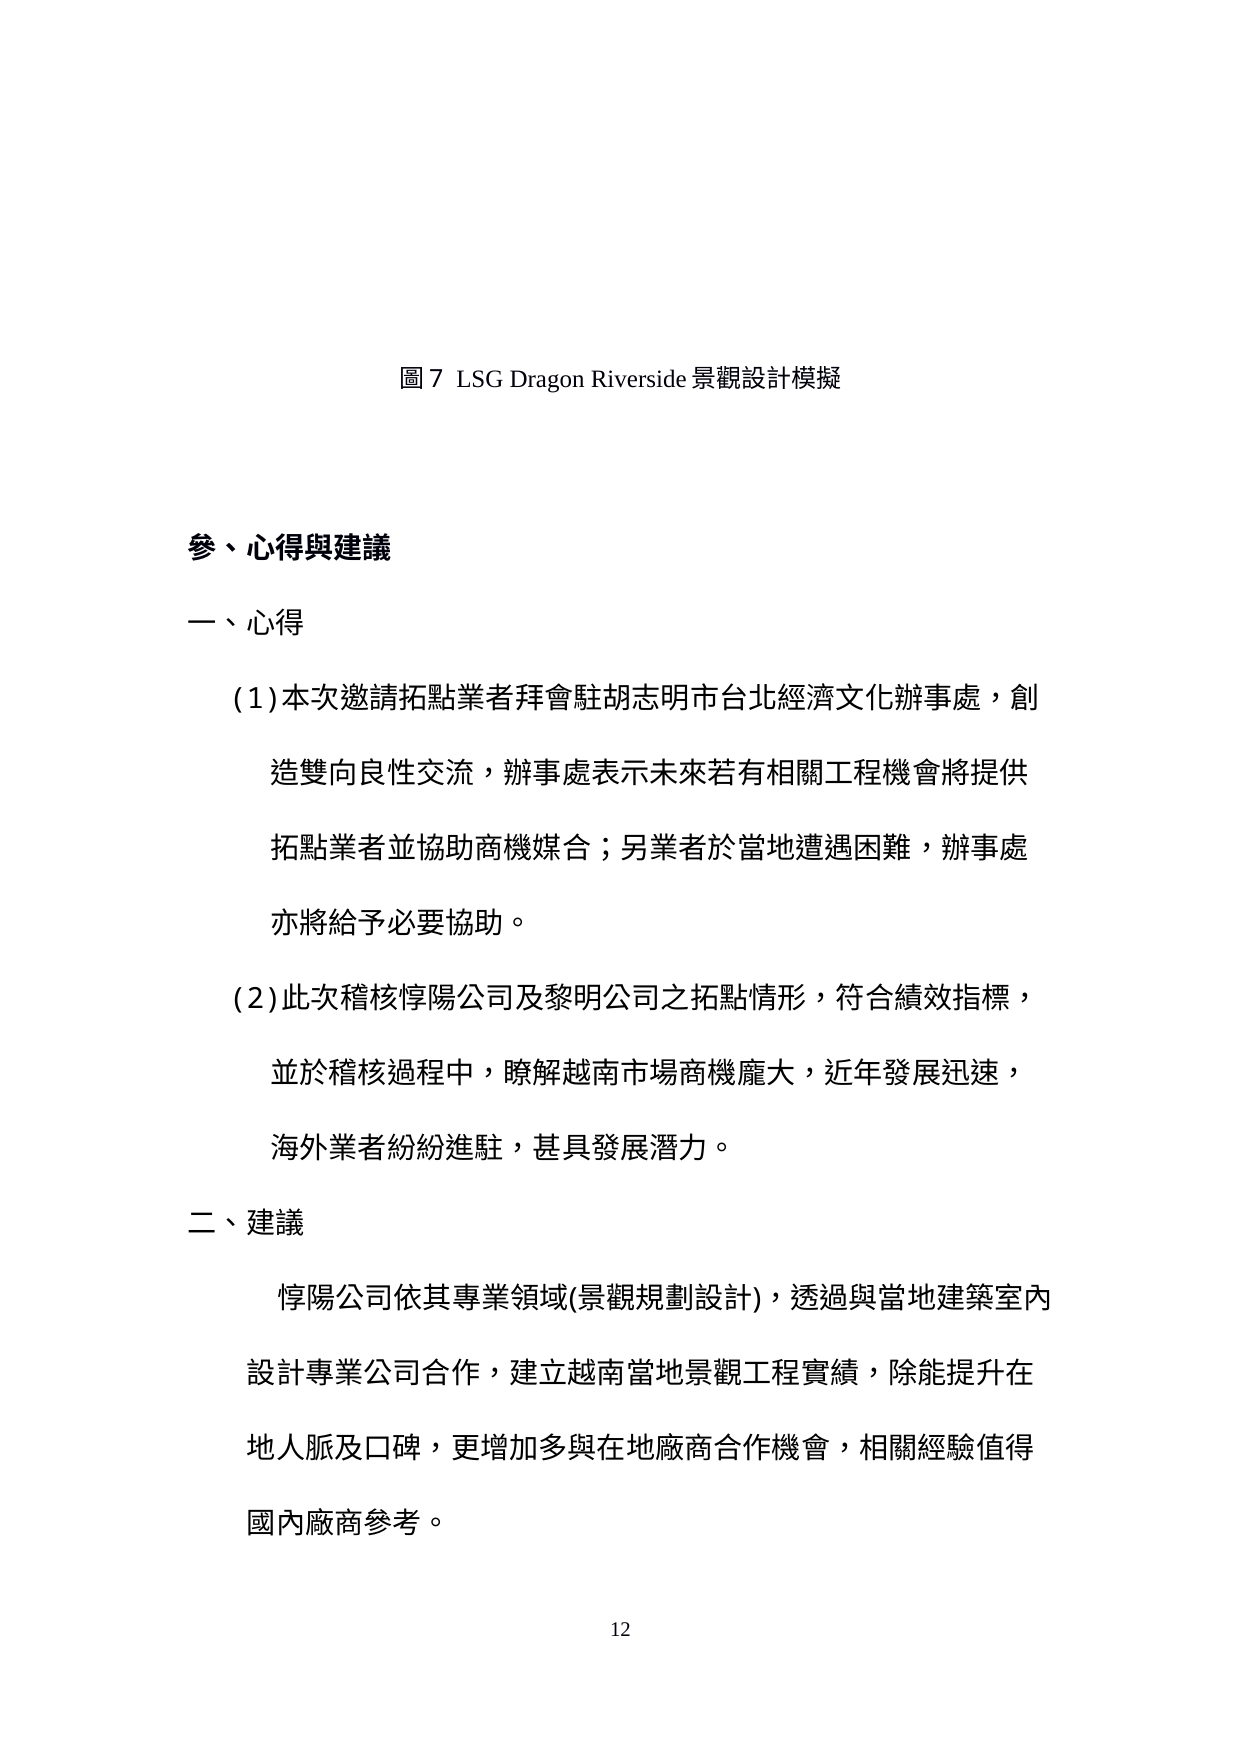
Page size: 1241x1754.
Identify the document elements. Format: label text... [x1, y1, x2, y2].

text (1)本次邀請拓點業者拜會駐胡志明市台北經濟文化辦事處，創造雙向良性交流，辦事處表示未來若有相關工程機會將提供拓點業者並協助商機媒合；另業者於當地遭遇困難，辦事處亦將給予必要協助。 [229, 652, 1053, 952]
text (2)此次稽核惇陽公司及黎明公司之拓點情形，符合績效指標，並於稽核過程中，瞭解越南市場商機龐大，近年發展迅速，海外業者紛紛進駐，甚具發展潛力。 [229, 952, 1053, 1177]
text 一、心得 [187, 577, 1053, 652]
text 參、心得與建議 [187, 502, 1053, 577]
text 圖7 LSG Dragon Riverside景觀設計模擬 [187, 352, 1053, 389]
text 惇陽公司依其專業領域(景觀規劃設計)，透過與當地建築室內設計專業公司合作，建立越南當地景觀工程實績，除能提升在地人脈及口碑，更增加多與在地廠商合作機會，相關經驗值得國內廠商參考。 [247, 1252, 1053, 1552]
text 二、建議 [187, 1177, 1053, 1252]
